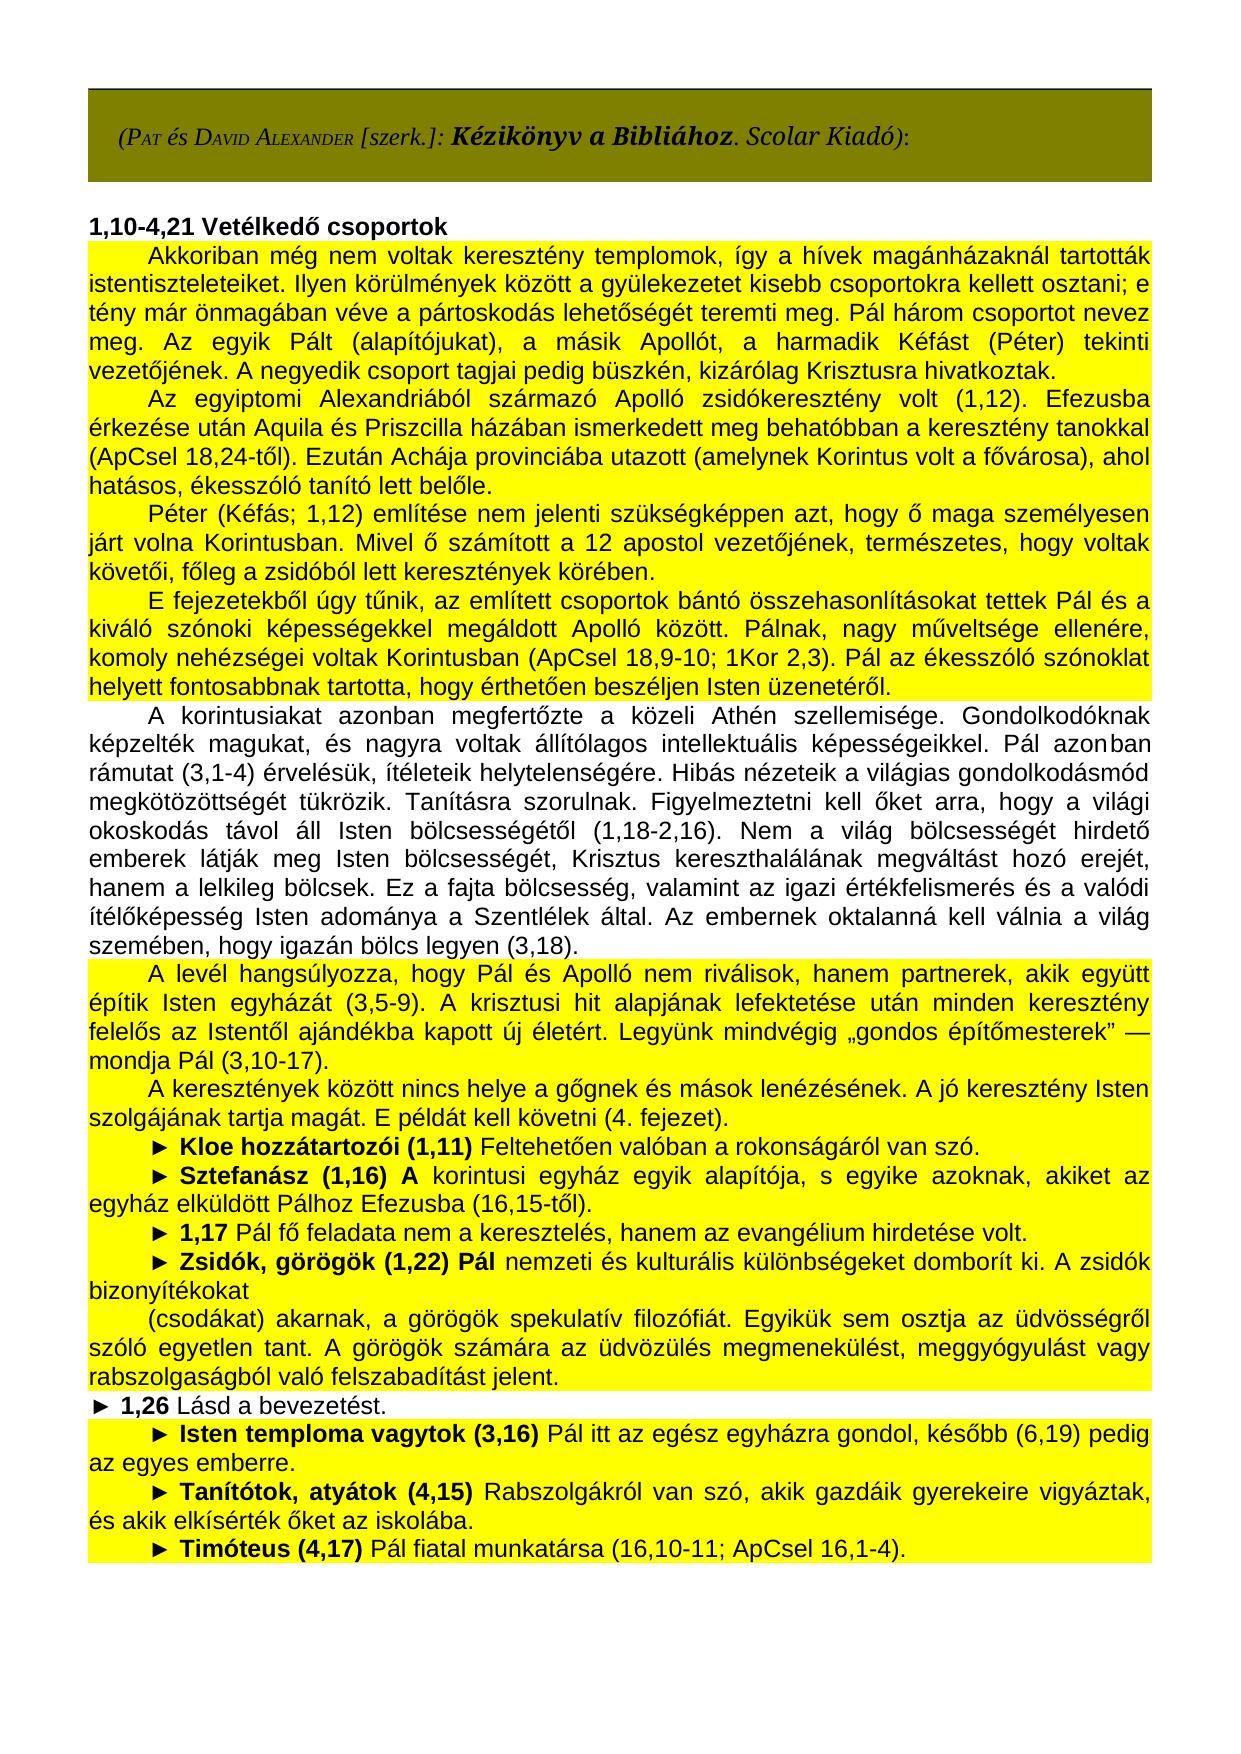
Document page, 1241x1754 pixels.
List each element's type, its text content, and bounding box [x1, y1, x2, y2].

text ► Kloe hozzátartozói (1,11) Feltehetően valóban a rokonságáról van szó. [88, 1132, 1152, 1161]
text (Pat és David Alexander [szerk.]: Kézikönyv a Bibliához. Scolar Kiadó): [88, 90, 1152, 182]
text ► Sztefanász (1,16) A korintusi egyház egyik alapítója, s egyike azoknak, akiket az egyház elküldött Pálhoz Efezusba (16,15-től). [88, 1161, 1152, 1218]
text Akkoriban még nem voltak keresztény templomok, így a hívek magánházaknál tartották istentiszteleteiket. Ilyen körülmények között a gyülekezetet kisebb csoportokra kellett osztani; e tény már önmagában véve a pártoskodás lehetőségét teremti meg. Pál három csoportot nevez meg. Az egyik Pált (alapítójukat), a másik Apollót, a harmadik Kéfást (Péter) tekinti vezetőjének. A negyedik csoport tagjai pedig büszkén, kizárólag Krisztusra hivatkoztak. [88, 241, 1152, 384]
text A korintusiakat azonban megfertőzte a közeli Athén szellemisége. Gondolkodóknak képzelték magukat, és nagyra voltak állítólagos intellektuális képességeikkel. Pál azonban rámutat (3,1-4) érvelésük, ítéleteik helytelenségére. Hibás nézeteik a világias gondolkodásmód megkötözöttségét tükrözik. Tanításra szorulnak. Figyelmeztetni kell őket arra, hogy a világi okoskodás távol áll Isten bölcsességétől (1,18-2,16). Nem a világ bölcsességét hirdető emberek látják meg Isten bölcsességét, Krisztus kereszthalálának megváltást hozó erejét, hanem a lelkileg bölcsek. Ez a fajta bölcsesség, valamint az igazi értékfelismerés és a valódi ítélőképesség Isten adománya a Szentlélek által. Az embernek oktalanná kell válnia a világ szemében, hogy igazán bölcs legyen (3,18). [88, 701, 1152, 959]
text ► 1,26 Lásd a bevezetést. [88, 1391, 1152, 1419]
text ► Tanítótok, atyátok (4,15) Rabszolgákról van szó, akik gazdáik gyerekeire vigyáztak, és akik elkísérték őket az iskolába. [88, 1477, 1152, 1534]
text (csodákat) akarnak, a görögök spekulatív filozófiát. Egyikük sem osztja az üdvösségről szóló egyetlen tant. A görögök számára az üdvözülés megmenekülést, meggyógyulást vagy rabszolgaságból való felszabadítást jelent. [88, 1304, 1152, 1391]
text ► Timóteus (4,17) Pál fiatal munkatársa (16,10-11; ApCsel 16,1-4). [88, 1534, 1152, 1563]
text 1,10-4,21 Vetélkedő csoportok [88, 212, 1152, 241]
text A levél hangsúlyozza, hogy Pál és Apolló nem riválisok, hanem partnerek, akik együtt építik Isten egyházát (3,5-9). A krisztusi hit alapjának lefektetése után minden keresztény felelős az Istentől ajándékba kapott új életért. Legyünk mindvégig „gondos építőmesterek” — mondja Pál (3,10-17). [88, 959, 1152, 1074]
text ► 1,17 Pál fő feladata nem a keresztelés, hanem az evangélium hirdetése volt. [88, 1218, 1152, 1247]
text Péter (Kéfás; 1,12) említése nem jelenti szükségképpen azt, hogy ő maga személyesen járt volna Korintusban. Mivel ő számított a 12 apostol vezetőjének, természetes, hogy voltak követői, főleg a zsidóból lett keresztények körében. [88, 499, 1152, 586]
text E fejezetekből úgy tűnik, az említett csoportok bántó összehasonlításokat tettek Pál és a kiváló szónoki képességekkel megáldott Apolló között. Pálnak, nagy műveltsége ellenére, komoly nehézségei voltak Korintusban (ApCsel 18,9-10; 1Kor 2,3). Pál az ékesszóló szónoklat helyett fontosabbnak tartotta, hogy érthetően beszéljen Isten üzenetéről. [88, 586, 1152, 701]
text ► Isten temploma vagytok (3,16) Pál itt az egész egyházra gondol, később (6,19) pedig az egyes emberre. [88, 1419, 1152, 1477]
text ► Zsidók, görögök (1,22) Pál nemzeti és kulturális különbségeket domborít ki. A zsidók bizonyítékokat [88, 1247, 1152, 1304]
text Az egyiptomi Alexandriából származó Apolló zsidókeresztény volt (1,12). Efezusba érkezése után Aquila és Priszcilla házában ismerkedett meg behatóbban a keresztény tanokkal (ApCsel 18,24-től). Ezután Achája provinciába utazott (amelynek Korintus volt a fővárosa), ahol hatásos, ékesszóló tanító lett belőle. [88, 384, 1152, 499]
text A keresztények között nincs helye a gőgnek és mások lenézésének. A jó keresztény Isten szolgájának tartja magát. E példát kell követni (4. fejezet). [88, 1074, 1152, 1132]
